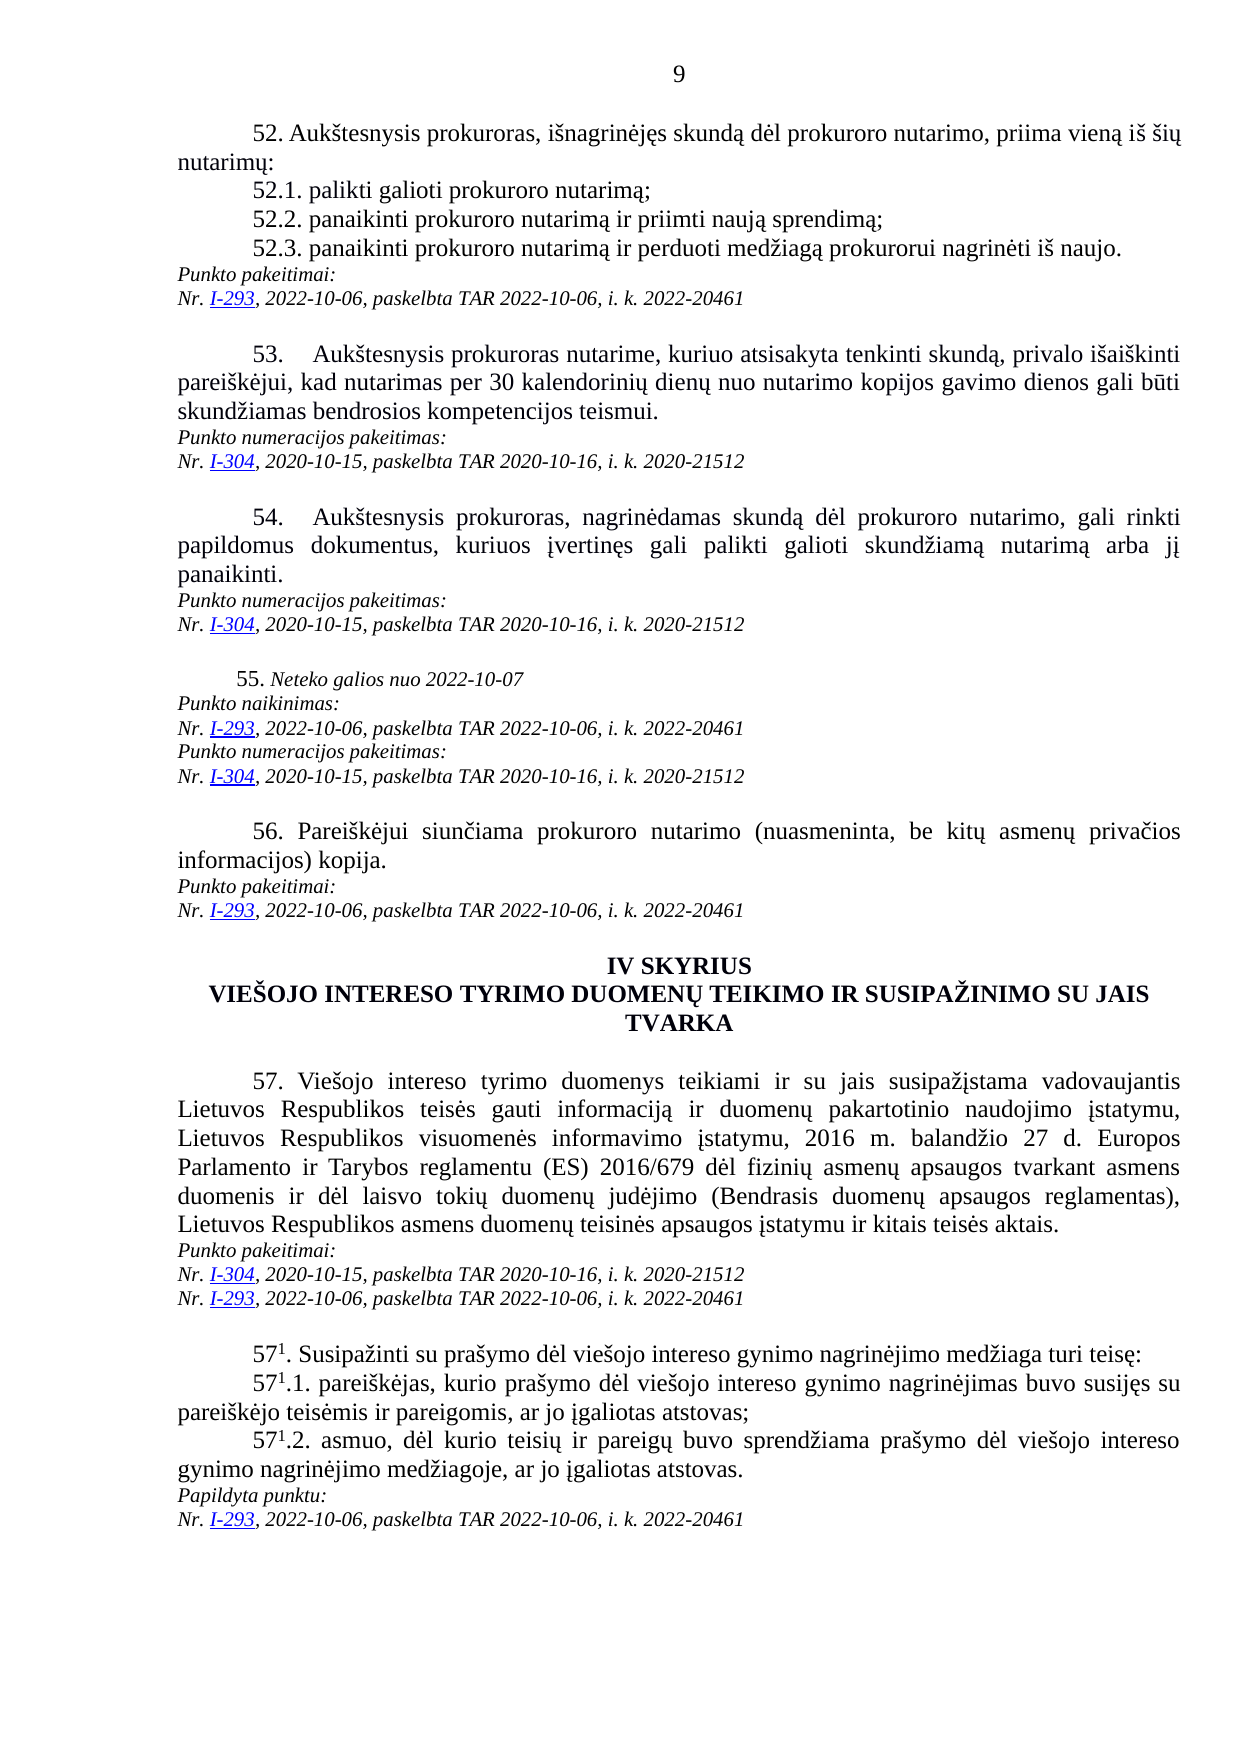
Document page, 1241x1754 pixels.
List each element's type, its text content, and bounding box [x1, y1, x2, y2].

text 571.2. asmuo, dėl kurio teisių ir pareigų buvo sprendžiama prašymo dėl viešojo intereso gynimo nagrinėjimo medžiagoje, ar jo įgaliotas atstovas. [177, 1425, 1181, 1483]
text VIEŠOJO INTERESO TYRIMO DUOMENŲ TEIKIMO IR SUSIPAŽINIMO SU JAIS TVARKA [177, 979, 1181, 1037]
text Punkto pakeitimai: [177, 874, 1181, 898]
text 55. Neteko galios nuo 2022-10-07 [177, 665, 1181, 691]
text 52. Aukštesnysis prokuroras, išnagrinėjęs skundą dėl prokuroro nutarimo, priima vieną iš šių nutarimų: [177, 118, 1181, 176]
text Nr. I-304, 2020-10-15, paskelbta TAR 2020-10-16, i. k. 2020-21512 [177, 449, 1181, 473]
text Nr. I-304, 2020-10-15, paskelbta TAR 2020-10-16, i. k. 2020-21512 [177, 1262, 1181, 1286]
text Punkto numeracijos pakeitimas: [177, 739, 1181, 763]
text 54. Aukštesnysis prokuroras, nagrinėdamas skundą dėl prokuroro nutarimo, gali rinkti papildomus dokumentus, kuriuos įvertinęs gali palikti galioti skundžiamą nutarimą arba jį panaikinti. [177, 502, 1181, 588]
text Nr. I-293, 2022-10-06, paskelbta TAR 2022-10-06, i. k. 2022-20461 [177, 898, 1181, 922]
text 57. Viešojo intereso tyrimo duomenys teikiami ir su jais susipažįstama vadovaujantis Lietuvos Respublikos teisės gauti informaciją ir duomenų pakartotinio naudojimo įstatymu, Lietuvos Respublikos visuomenės informavimo įstatymu, 2016 m. balandžio 27 d. Europos Parlamento ir Tarybos reglamentu (ES) 2016/679 dėl fizinių asmenų apsaugos tvarkant asmens duomenis ir dėl laisvo tokių duomenų judėjimo (Bendrasis duomenų apsaugos reglamentas), Lietuvos Respublikos asmens duomenų teisinės apsaugos įstatymu ir kitais teisės aktais. [177, 1066, 1181, 1238]
text Nr. I-293, 2022-10-06, paskelbta TAR 2022-10-06, i. k. 2022-20461 [177, 1286, 1181, 1310]
text Nr. I-293, 2022-10-06, paskelbta TAR 2022-10-06, i. k. 2022-20461 [177, 715, 1181, 739]
text 52.3. panaikinti prokuroro nutarimą ir perduoti medžiagą prokurorui nagrinėti iš naujo. [177, 233, 1181, 262]
text Nr. I-304, 2020-10-15, paskelbta TAR 2020-10-16, i. k. 2020-21512 [177, 763, 1181, 788]
text 52.2. panaikinti prokuroro nutarimą ir priimti naują sprendimą; [177, 204, 1181, 233]
text 571. Susipažinti su prašymo dėl viešojo intereso gynimo nagrinėjimo medžiaga turi teisę: [177, 1339, 1181, 1368]
text Nr. I-293, 2022-10-06, paskelbta TAR 2022-10-06, i. k. 2022-20461 [177, 286, 1181, 310]
text Punkto naikinimas: [177, 691, 1181, 715]
text Punkto numeracijos pakeitimas: [177, 588, 1181, 612]
text Punkto numeracijos pakeitimas: [177, 425, 1181, 449]
text IV SKYRIUS [177, 951, 1181, 979]
text Punkto pakeitimai: [177, 262, 1181, 286]
text 56. Pareiškėjui siunčiama prokuroro nutarimo (nuasmeninta, be kitų asmenų privačios informacijos) kopija. [177, 816, 1181, 874]
text 53. Aukštesnysis prokuroras nutarime, kuriuo atsisakyta tenkinti skundą, privalo išaiškinti pareiškėjui, kad nutarimas per 30 kalendorinių dienų nuo nutarimo kopijos gavimo dienos gali būti skundžiamas bendrosios kompetencijos teismui. [177, 339, 1181, 425]
text Punkto pakeitimai: [177, 1238, 1181, 1262]
text Papildyta punktu: [177, 1483, 1181, 1507]
text 52.1. palikti galioti prokuroro nutarimą; [177, 176, 1181, 204]
text Nr. I-304, 2020-10-15, paskelbta TAR 2020-10-16, i. k. 2020-21512 [177, 612, 1181, 636]
text Nr. I-293, 2022-10-06, paskelbta TAR 2022-10-06, i. k. 2022-20461 [177, 1507, 1181, 1531]
text 571.1. pareiškėjas, kurio prašymo dėl viešojo intereso gynimo nagrinėjimas buvo susijęs su pareiškėjo teisėmis ir pareigomis, ar jo įgaliotas atstovas; [177, 1368, 1181, 1425]
